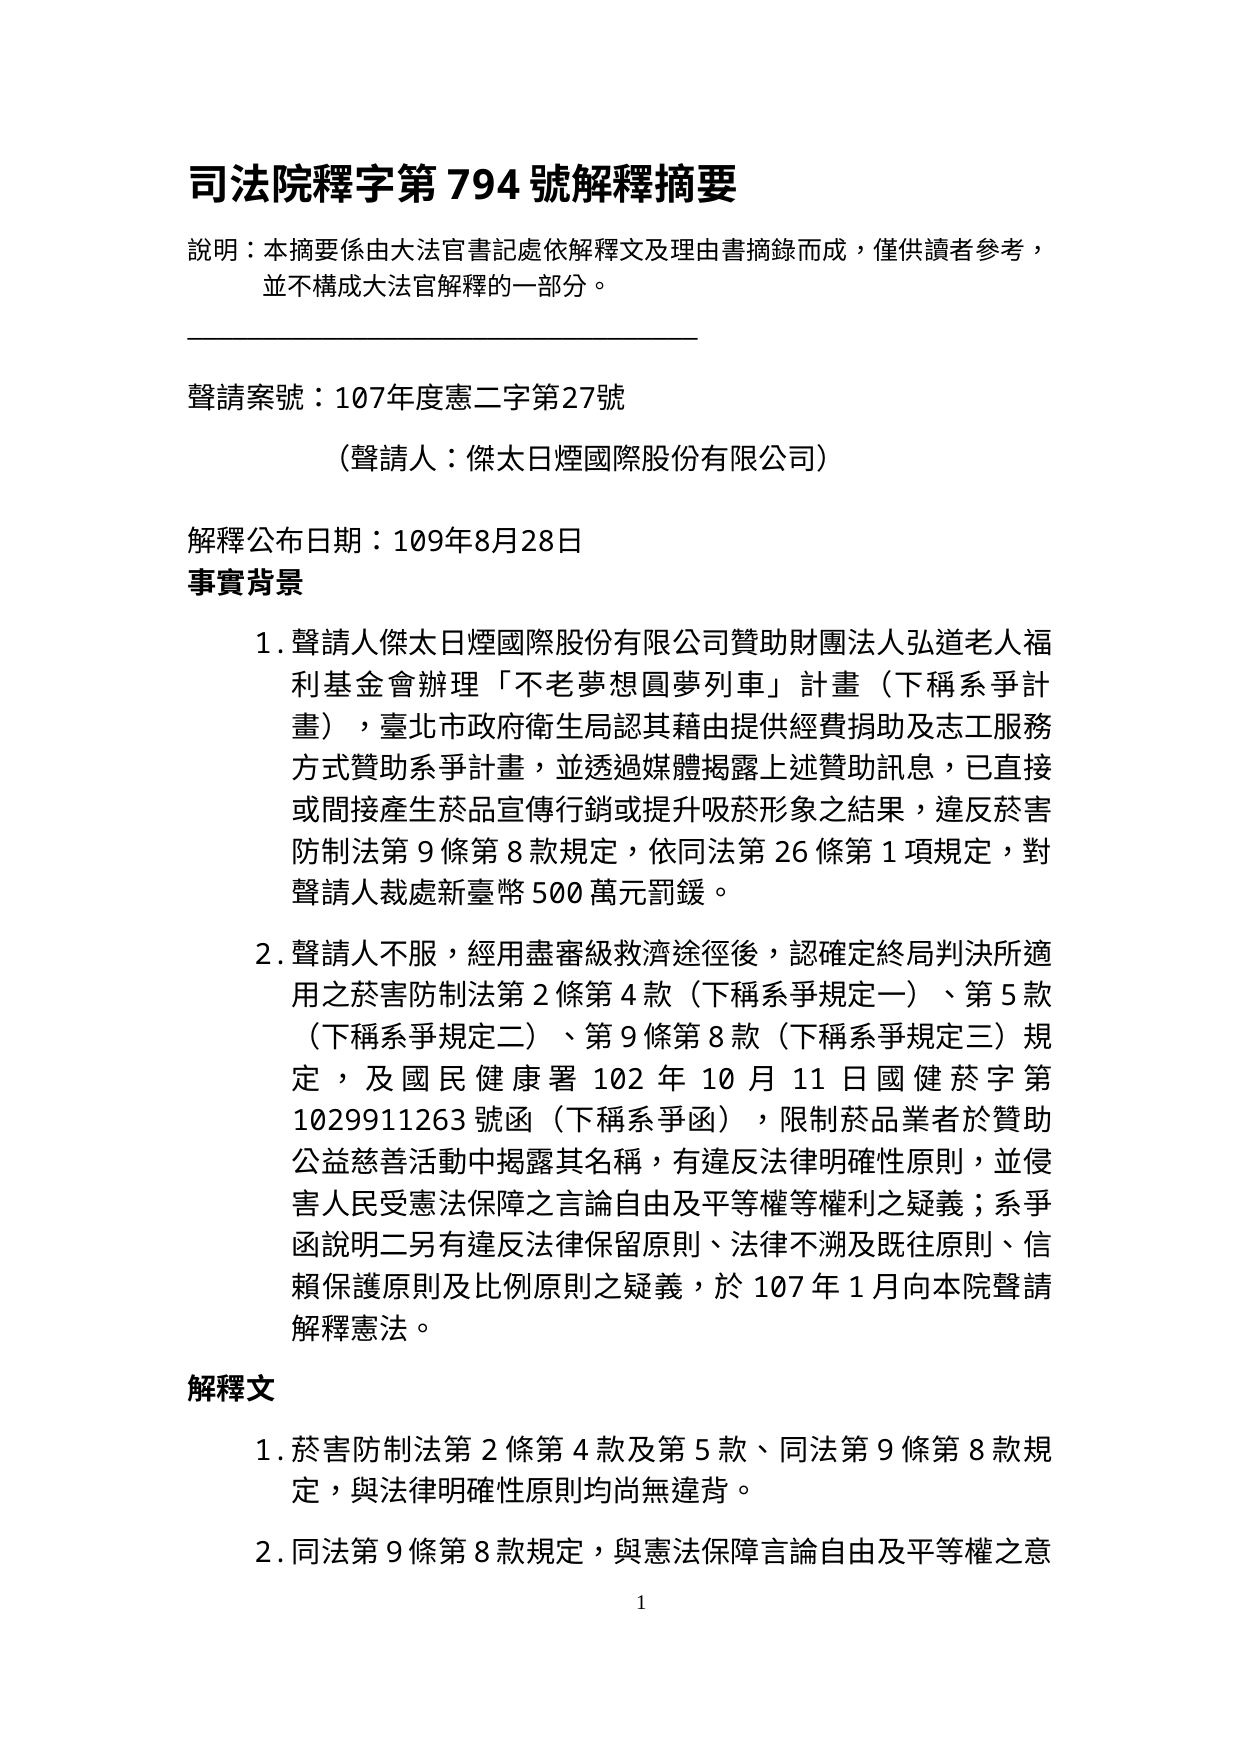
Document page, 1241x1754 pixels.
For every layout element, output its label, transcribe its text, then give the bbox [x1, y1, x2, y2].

text 解釋文 [187, 1366, 1053, 1408]
text 司法院釋字第794號解釋摘要 [187, 151, 1053, 212]
list 聲請人傑太日煙國際股份有限公司贊助財團法人弘道老人福利基金會辦理「不老夢想圓夢列車」計畫（下稱系爭計畫），臺北市政府衛生局認其藉由提供經費捐助及志工服務方式贊助系爭計畫，並透過媒體揭露上述贊助訊息，已直接或間接產生菸品宣傳行銷或提升吸菸形象之結果，違反菸害防制法第9條第8款規定，依同法第26條第1項規定，對聲請人裁處新臺幣500萬元罰鍰。 [254, 620, 1053, 912]
list 菸害防制法第2條第4款及第5款、同法第9條第8款規定，與法律明確性原則均尚無違背。 [254, 1427, 1053, 1510]
text 說明：本摘要係由大法官書記處依解釋文及理由書摘錄而成，僅供讀者參考，並不構成大法官解釋的一部分。 [187, 231, 1053, 303]
list 同法第9條第8款規定，與憲法保障言論自由及平等權之意 [254, 1529, 1053, 1570]
text 解釋公布日期：109年8月28日 [187, 497, 1053, 559]
text ────────────────────────────────── [187, 322, 1053, 356]
list 聲請人不服，經用盡審級救濟途徑後，認確定終局判決所適用之菸害防制法第2條第4款（下稱系爭規定一）、第5款（下稱系爭規定二）、第9條第8款（下稱系爭規定三）規定，及國民健康署102年10月11日國健菸字第1029911263號函（下稱系爭函），限制菸品業者於贊助公益慈善活動中揭露其名稱，有違反法律明確性原則，並侵害人民受憲法保障之言論自由及平等權等權利之疑義；系爭函說明二另有違反法律保留原則、法律不溯及既往原則、信賴保護原則及比例原則之疑義，於107年1月向本院聲請解釋憲法。 [254, 931, 1053, 1347]
text （聲請人：傑太日煙國際股份有限公司） [321, 436, 1053, 478]
text 聲請案號：107年度憲二字第27號 [187, 374, 1053, 417]
text 事實背景 [187, 559, 1053, 602]
